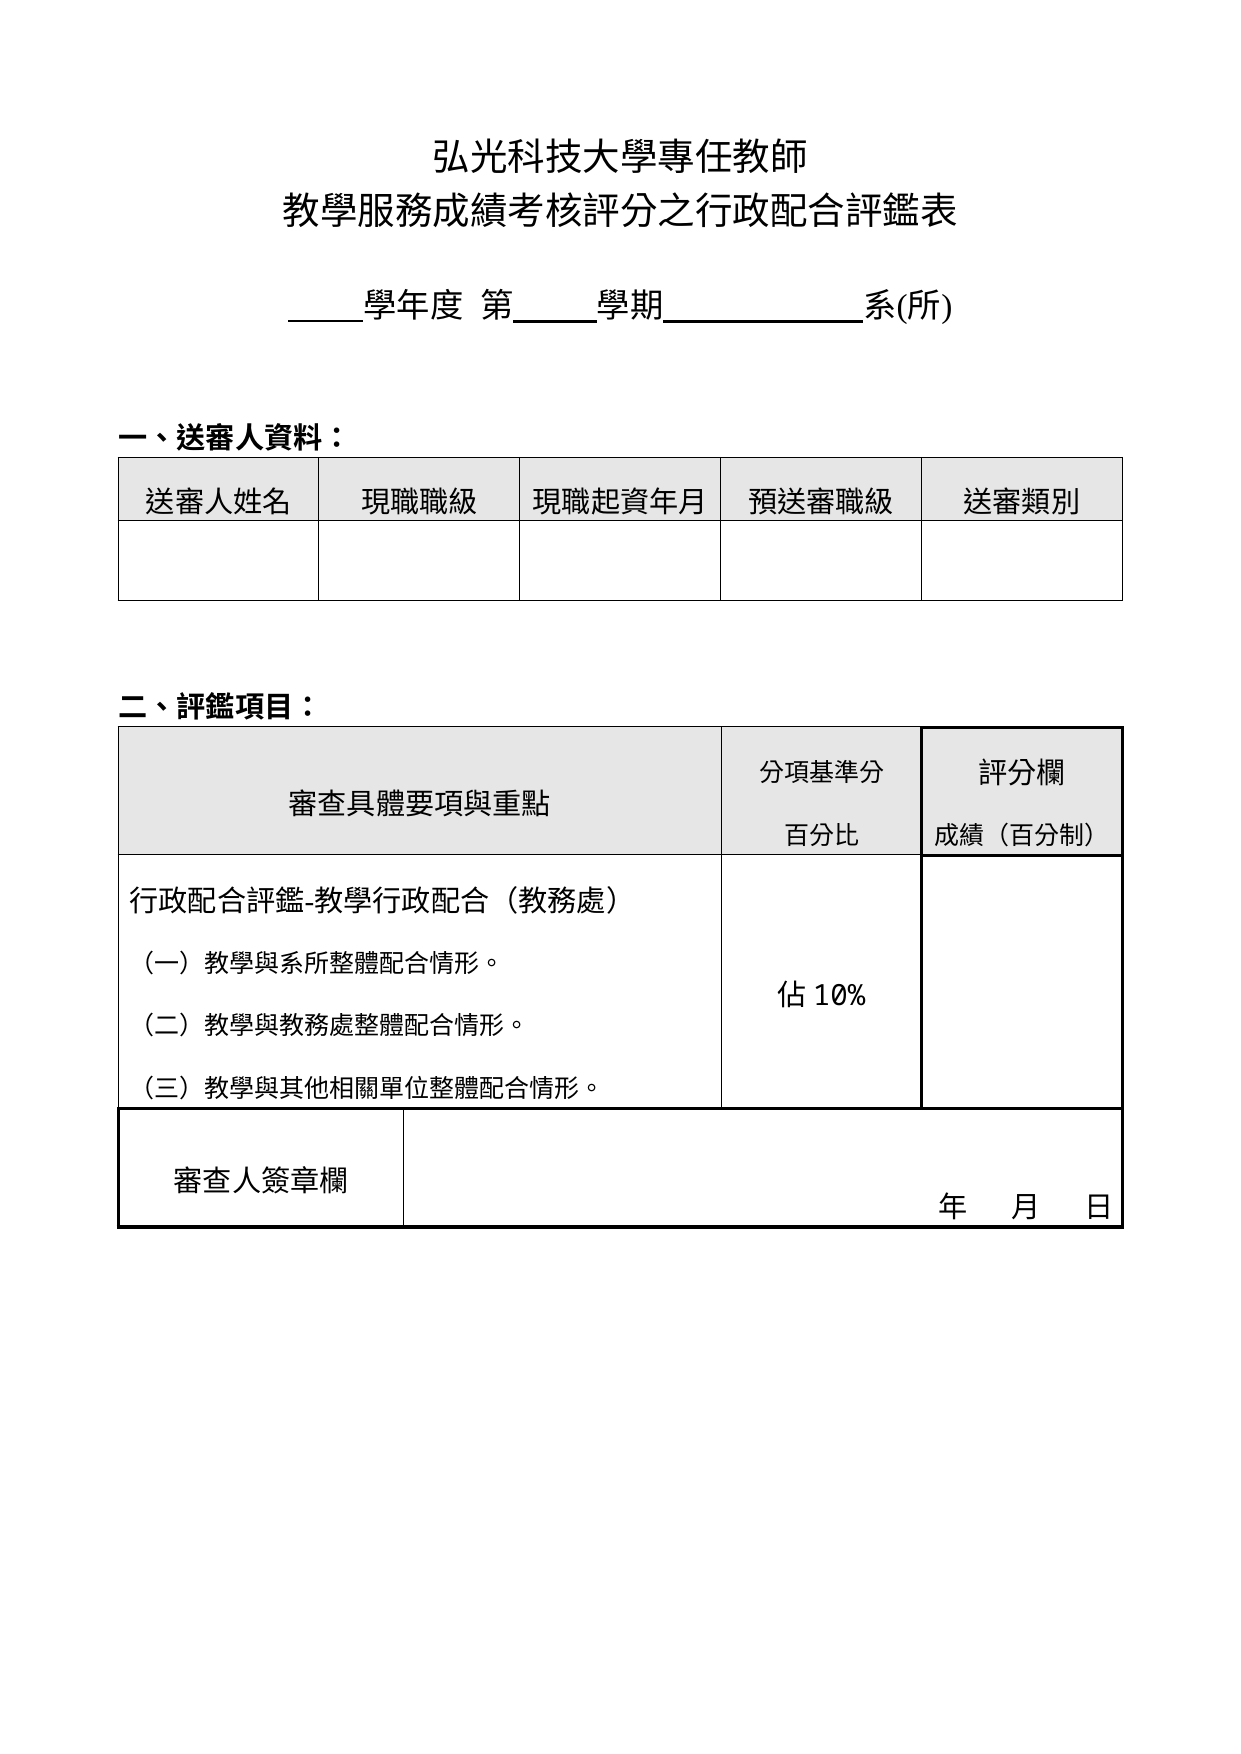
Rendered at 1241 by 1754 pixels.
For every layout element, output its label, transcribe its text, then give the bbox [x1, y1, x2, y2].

text 弘光科技大學專任教師 [118, 127, 1122, 181]
table_header 現職職級 [319, 458, 519, 520]
table_cell 行政配合評鑑-教學行政配合（教務處） （一）教學與系所整體配合情形。 （二）教學與教務處整體配合情形。 （三）教學與其他相關單位整體配合情形。 [119, 855, 721, 1107]
table_header 送審類別 [922, 458, 1122, 520]
table_cell [922, 521, 1122, 600]
text 二、評鑑項目： [118, 663, 1122, 726]
table_cell [520, 521, 720, 600]
table_cell [119, 521, 318, 600]
table_header 送審人姓名 [119, 458, 318, 520]
text 教學服務成績考核評分之行政配合評鑑表 [118, 181, 1122, 236]
table_cell 審查人簽章欄 [120, 1110, 403, 1225]
table_header 分項基準分 百分比 [722, 727, 920, 854]
table_cell 佔10% [722, 855, 920, 1107]
table_cell [319, 521, 519, 600]
table_cell 年 月 日 [404, 1110, 1121, 1225]
table_cell [923, 857, 1121, 1107]
text 一、送審人資料： [118, 394, 1122, 457]
table_header 現職起資年月 [520, 458, 720, 520]
table_header 評分欄 成績（百分制） [923, 729, 1121, 854]
table_cell [721, 521, 921, 600]
table_header 預送審職級 [721, 458, 921, 520]
table_header 審查具體要項與重點 [119, 727, 721, 854]
text 學年度 第 學期 系(所) [118, 262, 1122, 324]
